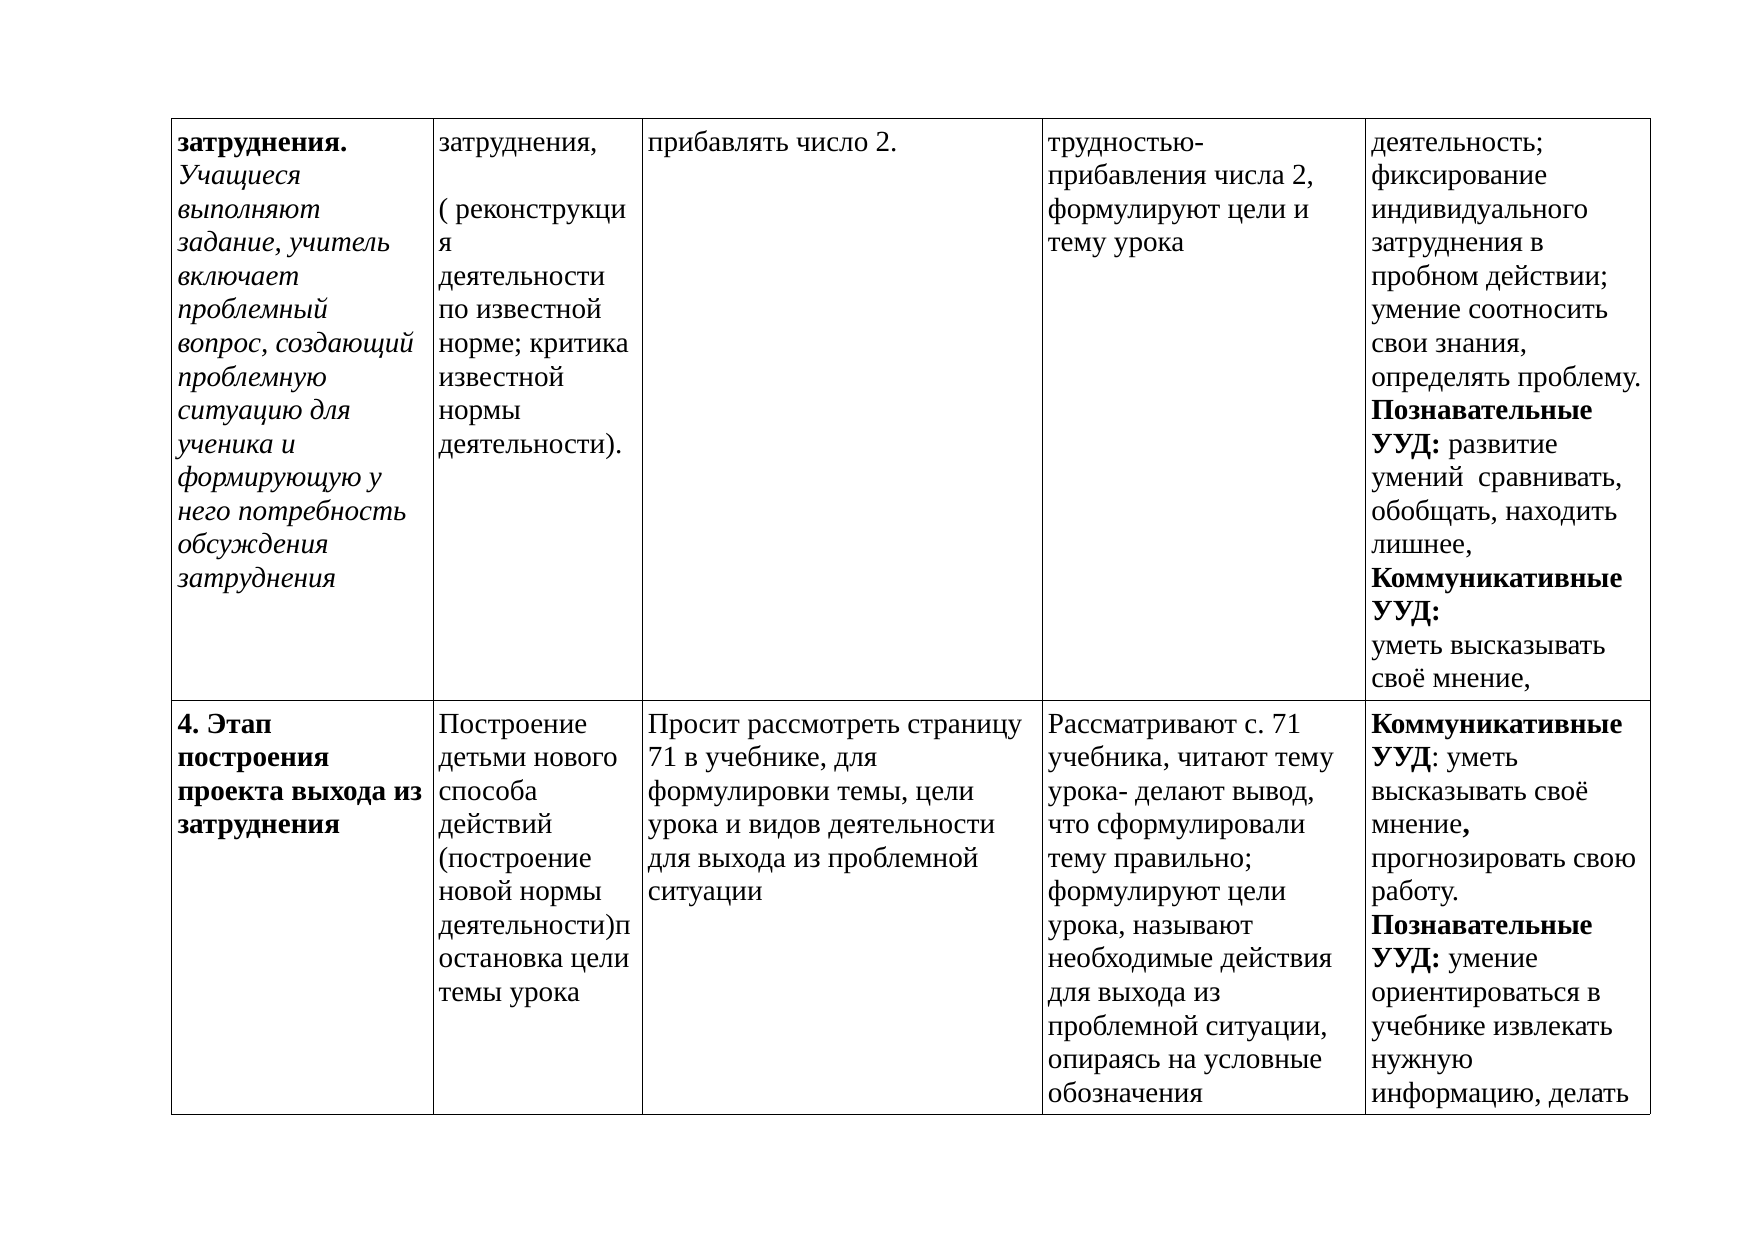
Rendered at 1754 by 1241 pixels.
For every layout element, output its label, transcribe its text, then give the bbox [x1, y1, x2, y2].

table_cell 4. Этап построения проекта выхода из затруднения [172, 701, 433, 1114]
table_cell Коммуникативные УУД: уметь высказывать своё мнение, прогнозировать свою работу. Познавательные УУД: умение ориентироваться в учебнике извлекать нужную информацию, делать [1366, 701, 1650, 1114]
table_cell прибавлять число 2. [643, 119, 1042, 700]
table_cell затруднения, ( реконструкция деятельности по известной норме; критика известной нормы деятельности). [434, 119, 642, 700]
table_cell Рассматривают с. 71 учебника, читают тему урока- делают вывод, что сформулировали тему правильно; формулируют цели урока, называют необходимые действия для выхода из проблемной ситуации, опираясь на условные обозначения [1043, 701, 1365, 1114]
table_cell трудностью- прибавления числа 2, формулируют цели и тему урока [1043, 119, 1365, 700]
table_cell затруднения. Учащиеся выполняют задание, учитель включает проблемный вопрос, создающий проблемную ситуацию для ученика и формирующую у него потребность обсуждения затруднения [172, 119, 433, 700]
table_cell Просит рассмотреть страницу 71 в учебнике, для формулировки темы, цели урока и видов деятельности для выхода из проблемной ситуации [643, 701, 1042, 1114]
table_cell деятельность; фиксирование индивидуального затруднения в пробном действии; умение соотносить свои знания, определять проблему. Познавательные УУД: развитие умений сравнивать, обобщать, находить лишнее, Коммуникативные УУД: уметь высказывать своё мнение, [1366, 119, 1650, 700]
table_cell Построение детьми нового способа действий (построение новой нормы деятельности)постановка цели темы урока [434, 701, 642, 1114]
